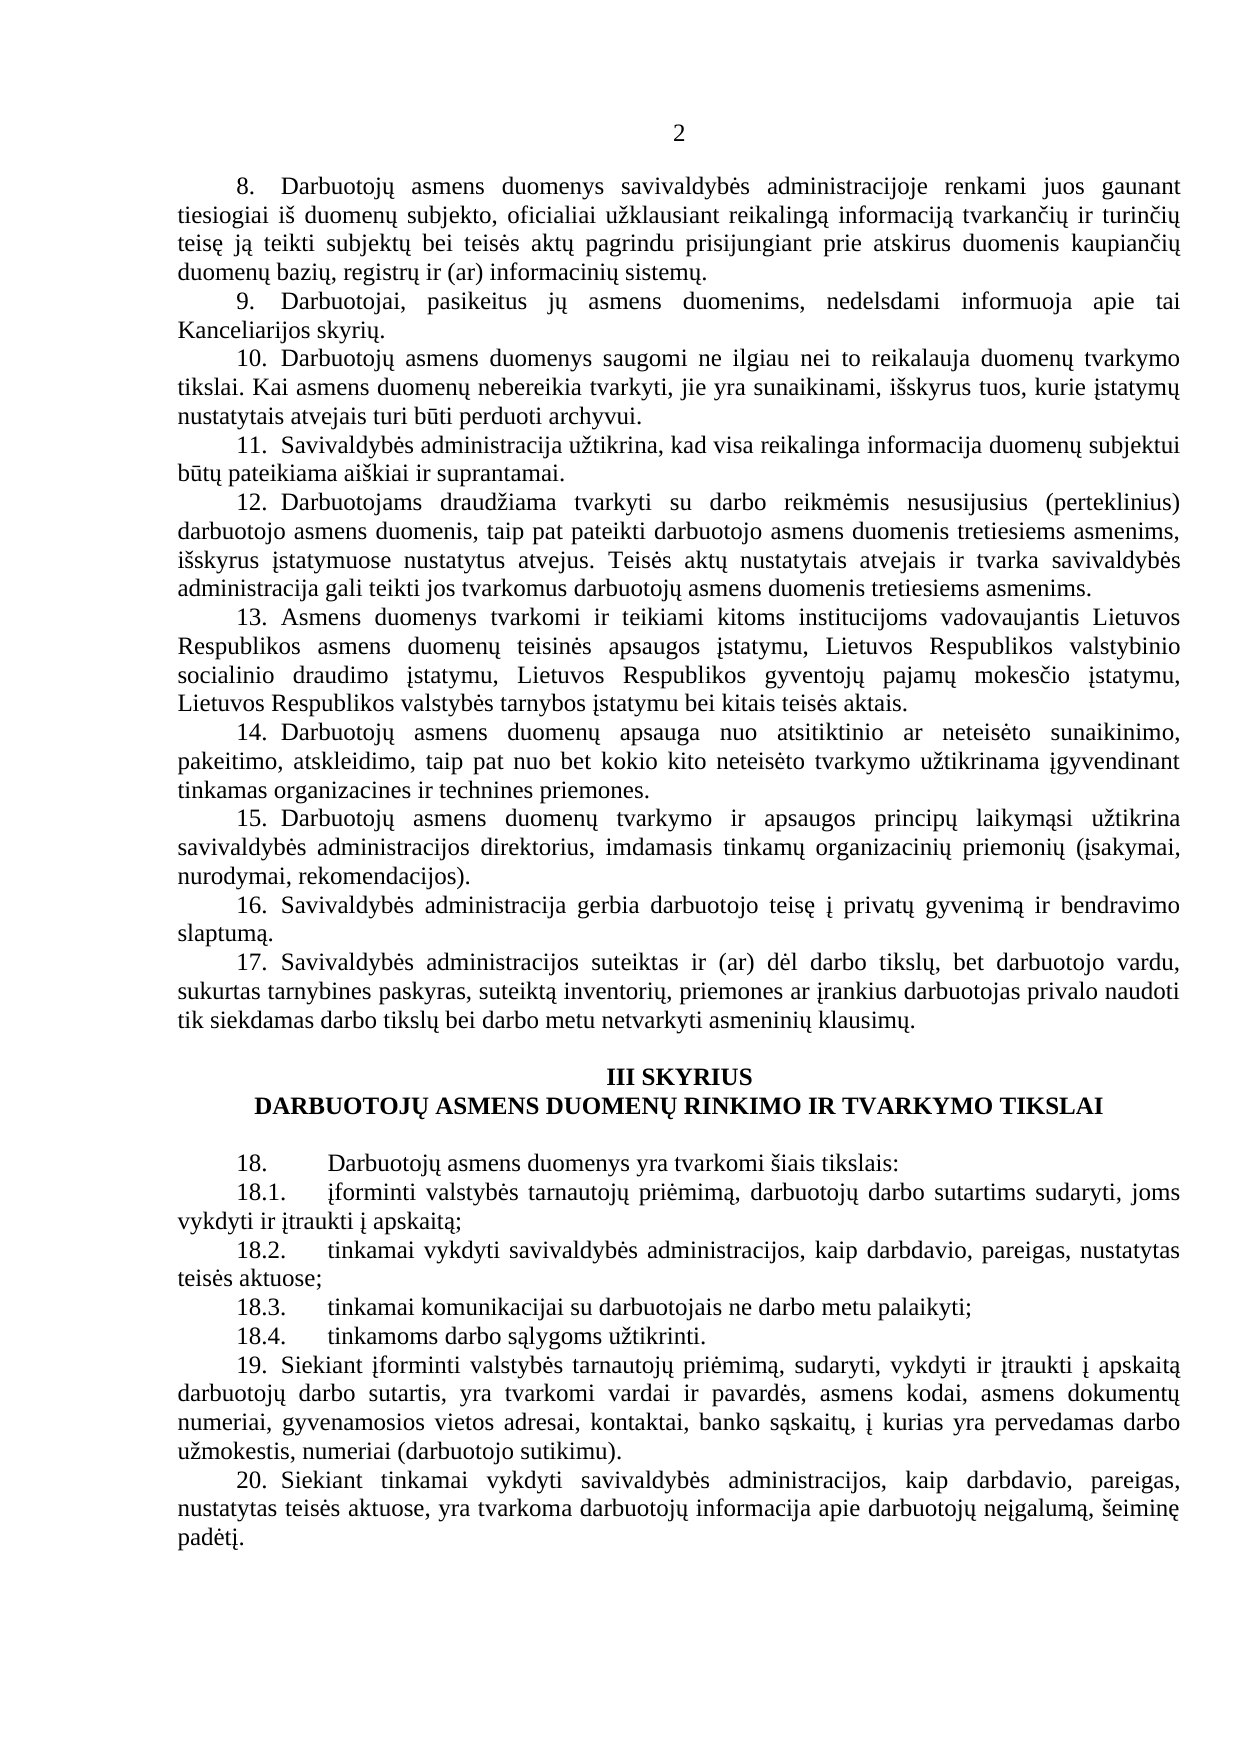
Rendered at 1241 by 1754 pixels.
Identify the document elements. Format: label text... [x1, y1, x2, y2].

text 8. Darbuotojų asmens duomenys savivaldybės administracijoje renkami juos gaunant tiesiogiai iš duomenų subjekto, oficialiai užklausiant reikalingą informaciją tvarkančių ir turinčių teisę ją teikti subjektų bei teisės aktų pagrindu prisijungiant prie atskirus duomenis kaupiančių duomenų bazių, registrų ir (ar) informacinių sistemų. [177, 171, 1181, 286]
text 14. Darbuotojų asmens duomenų apsauga nuo atsitiktinio ar neteisėto sunaikinimo, pakeitimo, atskleidimo, taip pat nuo bet kokio kito neteisėto tvarkymo užtikrinama įgyvendinant tinkamas organizacines ir technines priemones. [177, 717, 1181, 803]
text 17. Savivaldybės administracijos suteiktas ir (ar) dėl darbo tikslų, bet darbuotojo vardu, sukurtas tarnybines paskyras, suteiktą inventorių, priemones ar įrankius darbuotojas privalo naudoti tik siekdamas darbo tikslų bei darbo metu netvarkyti asmeninių klausimų. [177, 947, 1181, 1033]
text 13. Asmens duomenys tvarkomi ir teikiami kitoms institucijoms vadovaujantis Lietuvos Respublikos asmens duomenų teisinės apsaugos įstatymu, Lietuvos Respublikos valstybinio socialinio draudimo įstatymu, Lietuvos Respublikos gyventojų pajamų mokesčio įstatymu, Lietuvos Respublikos valstybės tarnybos įstatymu bei kitais teisės aktais. [177, 602, 1181, 717]
text 16. Savivaldybės administracija gerbia darbuotojo teisę į privatų gyvenimą ir bendravimo slaptumą. [177, 890, 1181, 947]
text 15. Darbuotojų asmens duomenų tvarkymo ir apsaugos principų laikymąsi užtikrina savivaldybės administracijos direktorius, imdamasis tinkamų organizacinių priemonių (įsakymai, nurodymai, rekomendacijos). [177, 803, 1181, 890]
text 18.1. įforminti valstybės tarnautojų priėmimą, darbuotojų darbo sutartims sudaryti, joms vykdyti ir įtraukti į apskaitą; [177, 1177, 1181, 1235]
text 19. Siekiant įforminti valstybės tarnautojų priėmimą, sudaryti, vykdyti ir įtraukti į apskaitą darbuotojų darbo sutartis, yra tvarkomi vardai ir pavardės, asmens kodai, asmens dokumentų numeriai, gyvenamosios vietos adresai, kontaktai, banko sąskaitų, į kurias yra pervedamas darbo užmokestis, numeriai (darbuotojo sutikimu). [177, 1350, 1181, 1465]
text 18. Darbuotojų asmens duomenys yra tvarkomi šiais tikslais: [177, 1148, 1181, 1177]
text 18.3. tinkamai komunikacijai su darbuotojais ne darbo metu palaikyti; [177, 1292, 1181, 1321]
text III SKYRIUS [177, 1062, 1181, 1091]
text 12. Darbuotojams draudžiama tvarkyti su darbo reikmėmis nesusijusius (perteklinius) darbuotojo asmens duomenis, taip pat pateikti darbuotojo asmens duomenis tretiesiems asmenims, išskyrus įstatymuose nustatytus atvejus. Teisės aktų nustatytais atvejais ir tvarka savivaldybės administracija gali teikti jos tvarkomus darbuotojų asmens duomenis tretiesiems asmenims. [177, 487, 1181, 602]
text 9. Darbuotojai, pasikeitus jų asmens duomenims, nedelsdami informuoja apie tai Kanceliarijos skyrių. [177, 286, 1181, 343]
text 10. Darbuotojų asmens duomenys saugomi ne ilgiau nei to reikalauja duomenų tvarkymo tikslai. Kai asmens duomenų nebereikia tvarkyti, jie yra sunaikinami, išskyrus tuos, kurie įstatymų nustatytais atvejais turi būti perduoti archyvui. [177, 343, 1181, 430]
text DARBUOTOJŲ ASMENS DUOMENŲ RINKIMO IR TVARKYMO TIKSLAI [177, 1091, 1181, 1120]
text 18.2. tinkamai vykdyti savivaldybės administracijos, kaip darbdavio, pareigas, nustatytas teisės aktuose; [177, 1235, 1181, 1292]
text 20. Siekiant tinkamai vykdyti savivaldybės administracijos, kaip darbdavio, pareigas, nustatytas teisės aktuose, yra tvarkoma darbuotojų informacija apie darbuotojų neįgalumą, šeiminę padėtį. [177, 1465, 1181, 1551]
text 11. Savivaldybės administracija užtikrina, kad visa reikalinga informacija duomenų subjektui būtų pateikiama aiškiai ir suprantamai. [177, 430, 1181, 487]
text 18.4. tinkamoms darbo sąlygoms užtikrinti. [177, 1321, 1181, 1350]
